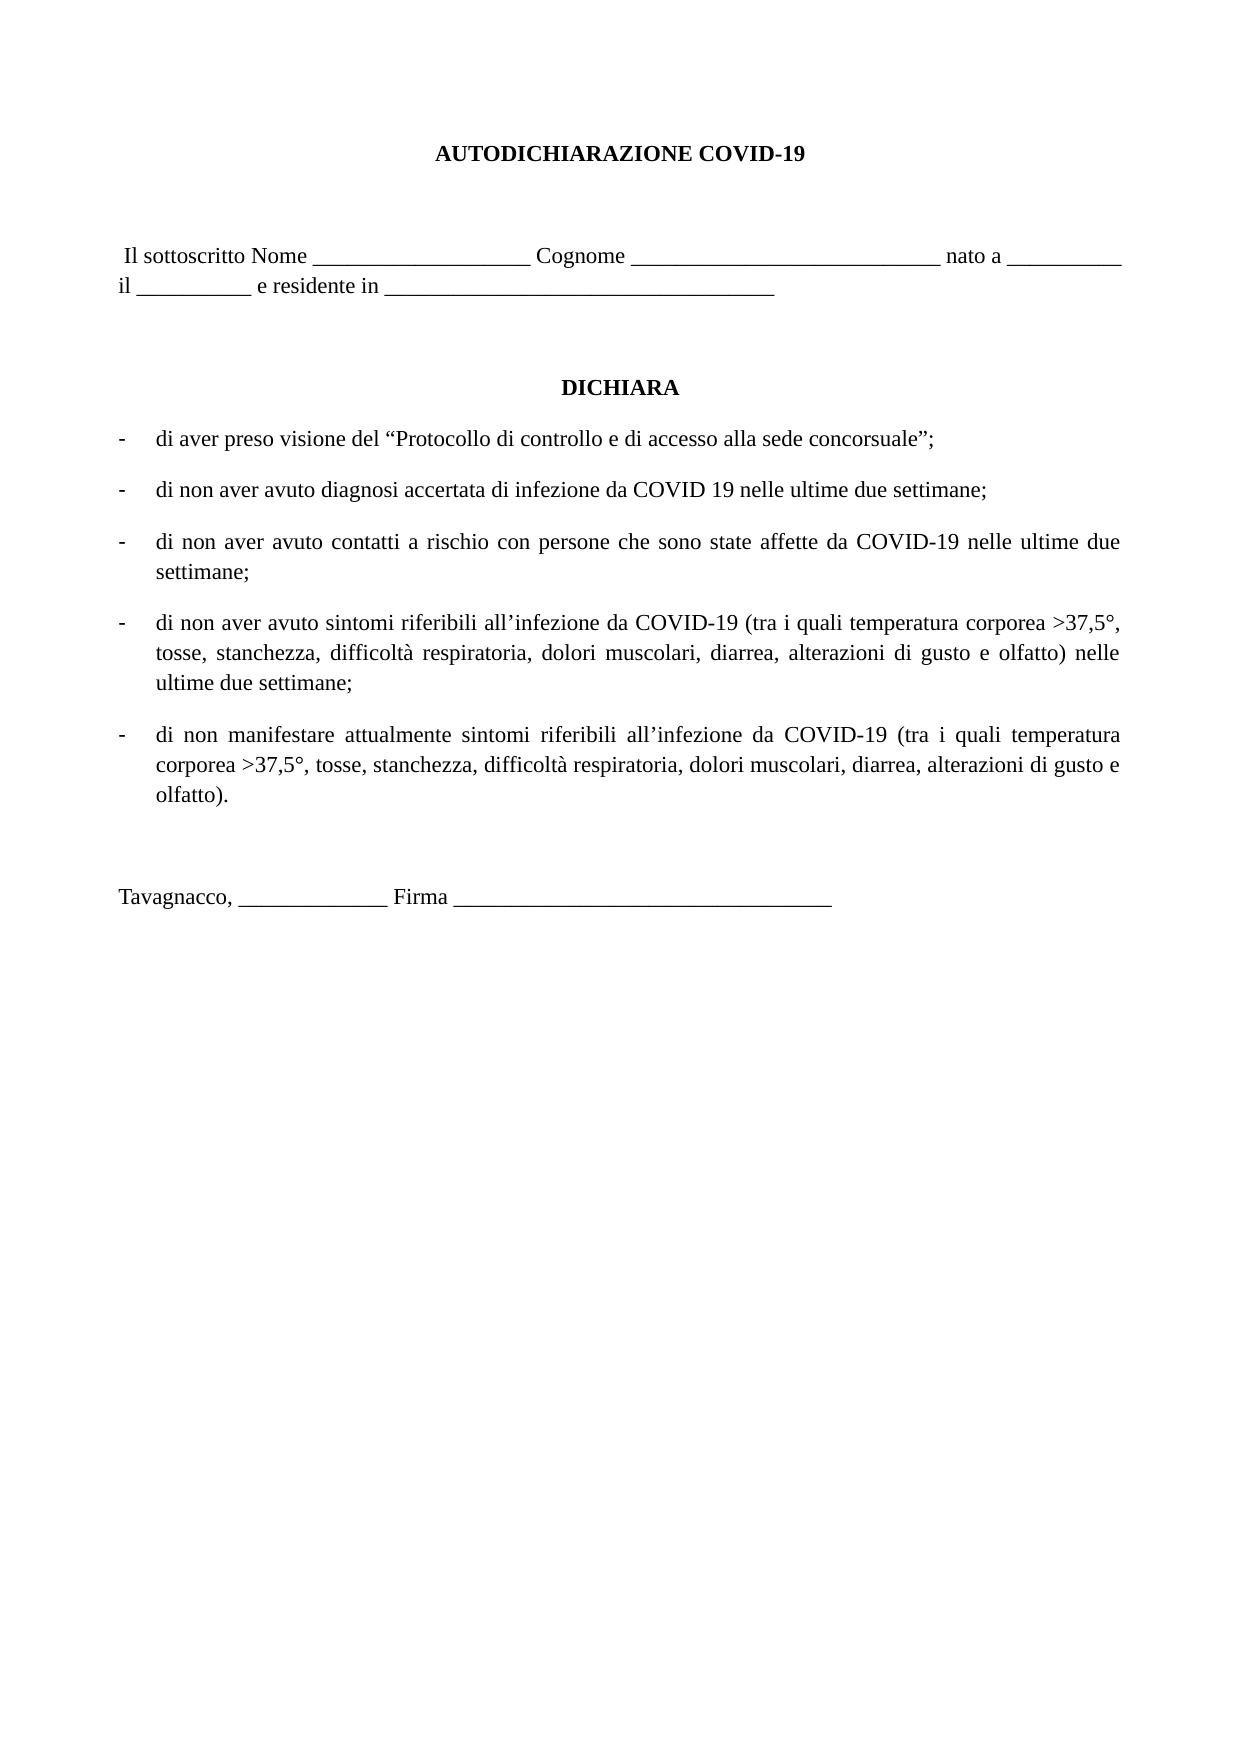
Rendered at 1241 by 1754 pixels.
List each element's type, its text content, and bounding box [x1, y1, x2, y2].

list di non aver avuto diagnosi accertata di infezione da COVID 19 nelle ultime due settimane; [118, 476, 1122, 503]
text Tavagnacco, _____________ Firma _________________________________ [118, 883, 1122, 909]
text Il sottoscritto Nome ___________________ Cognome ___________________________ nato a __________ il __________ e residente in __________________________________ [118, 242, 1122, 298]
list di aver preso visione del “Protocollo di controllo e di accesso alla sede concorsuale”; [118, 425, 1122, 452]
list di non manifestare attualmente sintomi riferibili all’infezione da COVID-19 (tra i quali temperatura corporea >37,5°, tosse, stanchezza, difficoltà respiratoria, dolori muscolari, diarrea, alterazioni di gusto e olfatto). [118, 721, 1122, 807]
list di non aver avuto contatti a rischio con persone che sono state affette da COVID-19 nelle ultime due settimane; [118, 528, 1122, 584]
list di non aver avuto sintomi riferibili all’infezione da COVID-19 (tra i quali temperatura corporea >37,5°, tosse, stanchezza, difficoltà respiratoria, dolori muscolari, diarrea, alterazioni di gusto e olfatto) nelle ultime due settimane; [118, 609, 1122, 696]
text DICHIARA [118, 374, 1122, 400]
text AUTODICHIARAZIONE COVID-19 [118, 140, 1122, 166]
